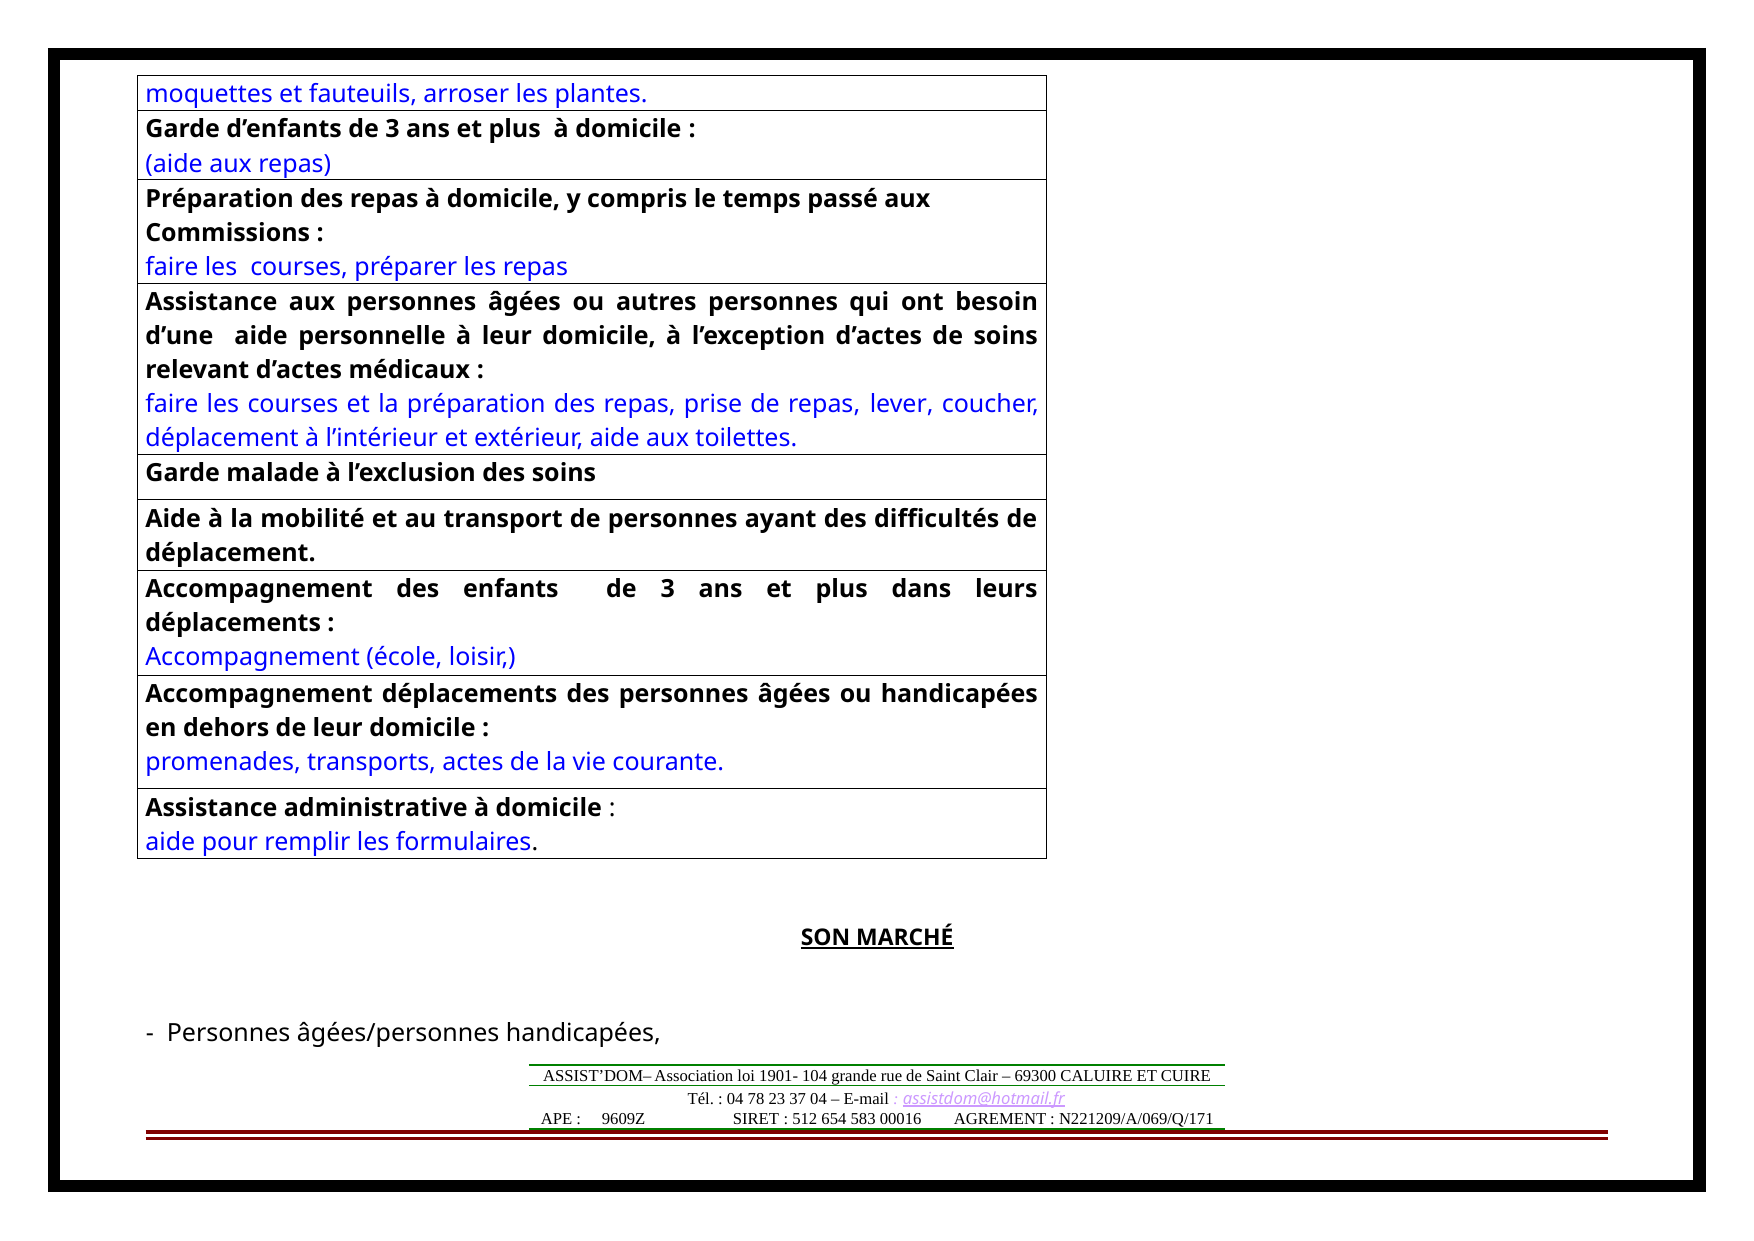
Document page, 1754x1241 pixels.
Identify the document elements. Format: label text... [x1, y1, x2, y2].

table_cell Garde malade à l’exclusion des soins [138, 455, 1046, 499]
table_cell Garde d’enfants de 3 ans et plus à domicile : (aide aux repas) [138, 111, 1046, 179]
table_cell Accompagnement des enfants de 3 ans et plus dans leurs déplacements : Accompagnement (école, loisir,) [138, 571, 1046, 675]
table_cell Préparation des repas à domicile, y compris le temps passé aux Commissions : faire les courses, préparer les repas [138, 180, 1046, 282]
table_cell Aide à la mobilité et au transport de personnes ayant des difficultés de déplacement. [138, 500, 1046, 569]
table_header moquettes et fauteuils, arroser les plantes. [138, 76, 1046, 110]
table_cell Assistance aux personnes âgées ou autres personnes qui ont besoin d’une aide personnelle à leur domicile, à l’exception d’actes de soins relevant d’actes médicaux : faire les courses et la préparation des repas, prise de repas, lever, coucher, déplacement à l’intérieur et extérieur, aide aux toilettes. [138, 284, 1046, 454]
table_cell Assistance administrative à domicile : aide pour remplir les formulaires. [138, 789, 1046, 857]
text - Personnes âgées/personnes handicapées, [146, 1015, 1608, 1049]
table_cell Accompagnement déplacements des personnes âgées ou handicapées en dehors de leur domicile : promenades, transports, actes de la vie courante. [138, 676, 1046, 788]
text SON MARCHÉ [146, 921, 1608, 952]
